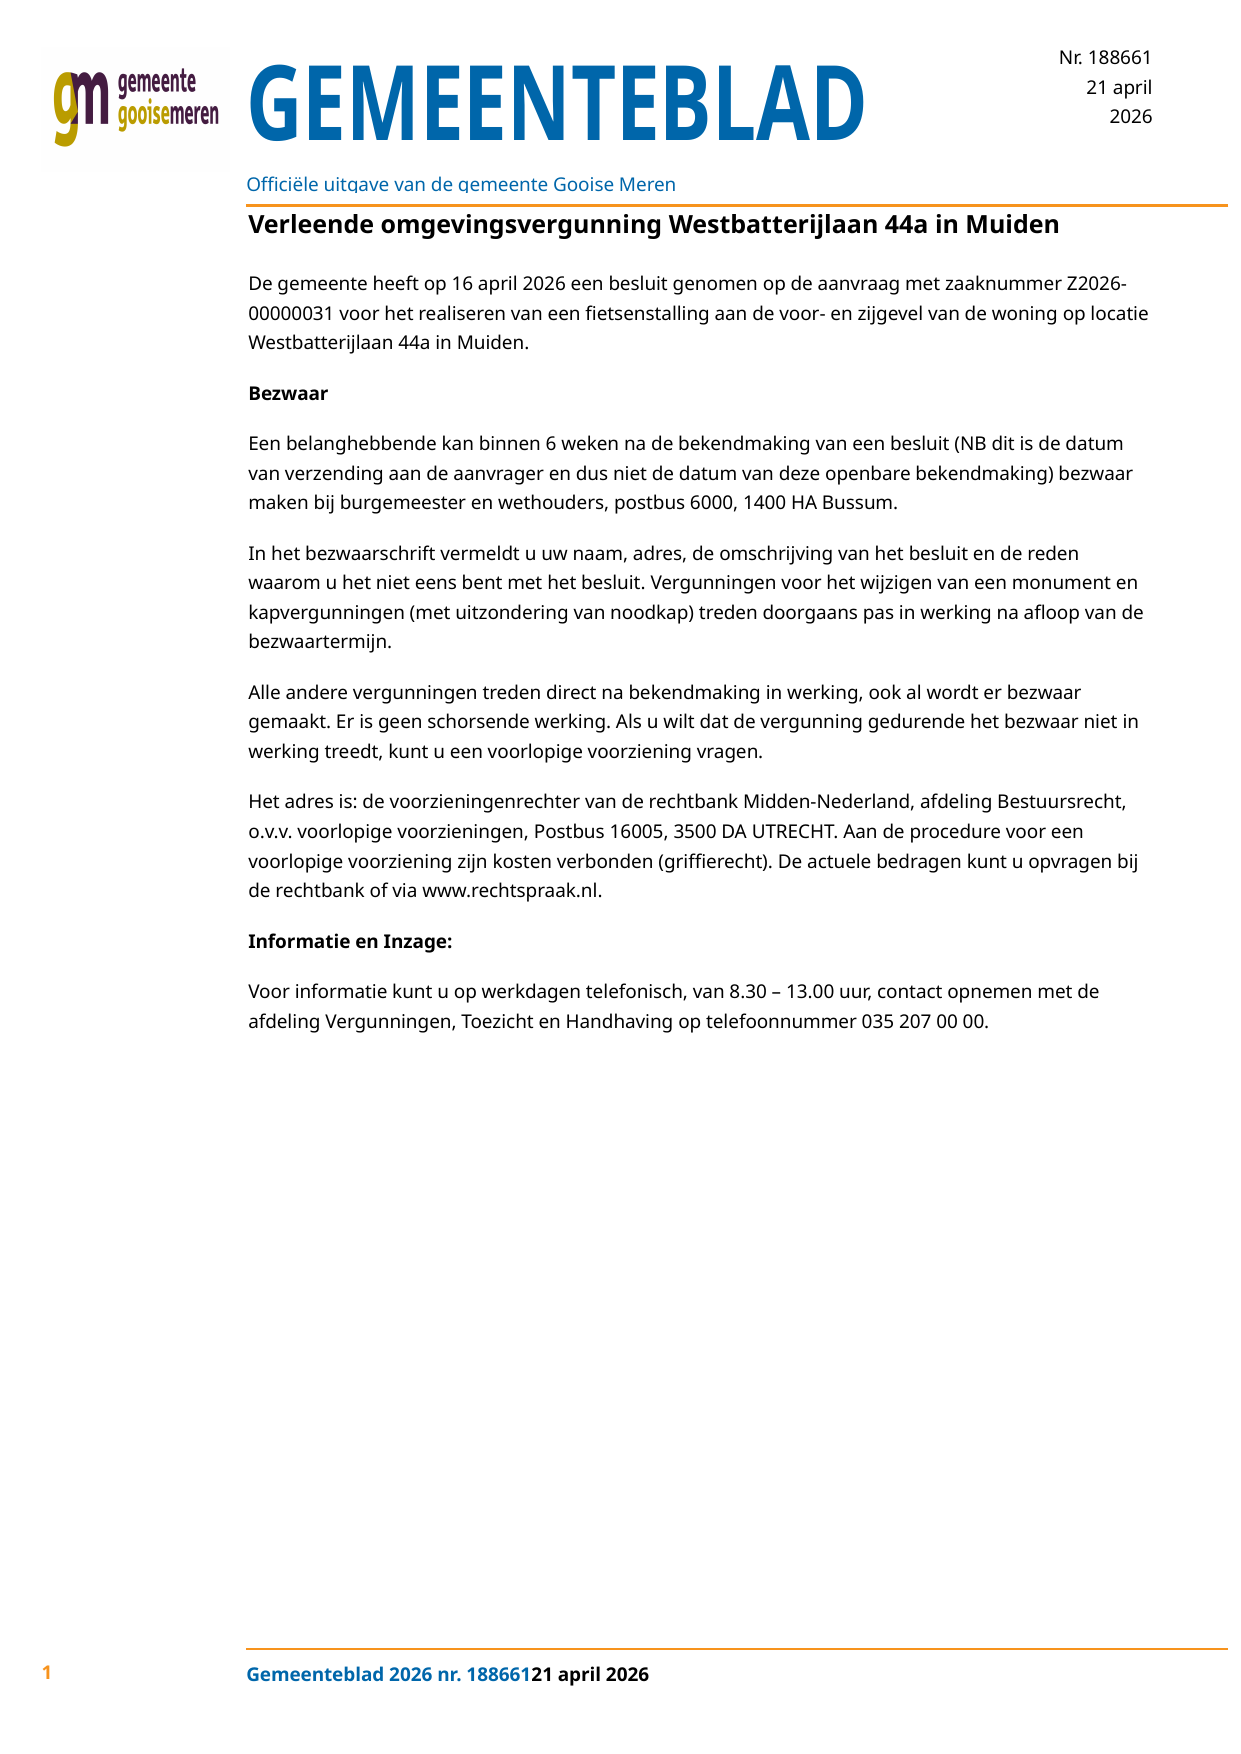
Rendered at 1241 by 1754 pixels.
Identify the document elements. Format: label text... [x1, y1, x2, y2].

text De gemeente heeft op 16 april 2026 een besluit genomen op de aanvraag met zaaknummer Z2026-00000031 voor het realiseren van een fietsenstalling aan de voor- en zijgevel van de woning op locatie Westbatterijlaan 44a in Muiden. [248, 270, 1152, 355]
text Een belanghebbende kan binnen 6 weken na de bekendmaking van een besluit (NB dit is de datum van verzending aan de aanvrager en dus niet de datum van deze openbare bekendmaking) bezwaar maken bij burgemeester en wethouders, postbus 6000, 1400 HA Bussum. [248, 430, 1152, 515]
text In het bezwaarschrift vermeldt u uw naam, adres, de omschrijving van het besluit en de reden waarom u het niet eens bent met het besluit. Vergunningen voor het wijzigen van een monument en kapvergunningen (met uitzondering van noodkap) treden doorgaans pas in werking na afloop van de bezwaartermijn. [248, 540, 1152, 654]
text Het adres is: de voorzieningenrechter van de rechtbank Midden-Nederland, afdeling Bestuursrecht, o.v.v. voorlopige voorzieningen, Postbus 16005, 3500 DA UTRECHT. Aan de procedure voor een voorlopige voorziening zijn kosten verbonden (griffierecht). De actuele bedragen kunt u opvragen bij de rechtbank of via www.rechtspraak.nl. [248, 789, 1152, 903]
text Bezwaar [248, 380, 1152, 406]
text Voor informatie kunt u op werkdagen telefonisch, van 8.30 – 13.00 uur, contact opnemen met de afdeling Vergunningen, Toezicht en Handhaving op telefoonnummer 035 207 00 00. [248, 978, 1152, 1033]
picture [41, 47, 231, 172]
text Verleende omgevingsvergunning Westbatterijlaan 44a in Muiden [248, 207, 1152, 241]
text Alle andere vergunningen treden direct na bekendmaking in werking, ook al wordt er bezwaar gemaakt. Er is geen schorsende werking. Als u wilt dat de vergunning gedurende het bezwaar niet in werking treedt, kunt u een voorlopige voorziening vragen. [248, 679, 1152, 764]
text Informatie en Inzage: [248, 928, 1152, 953]
